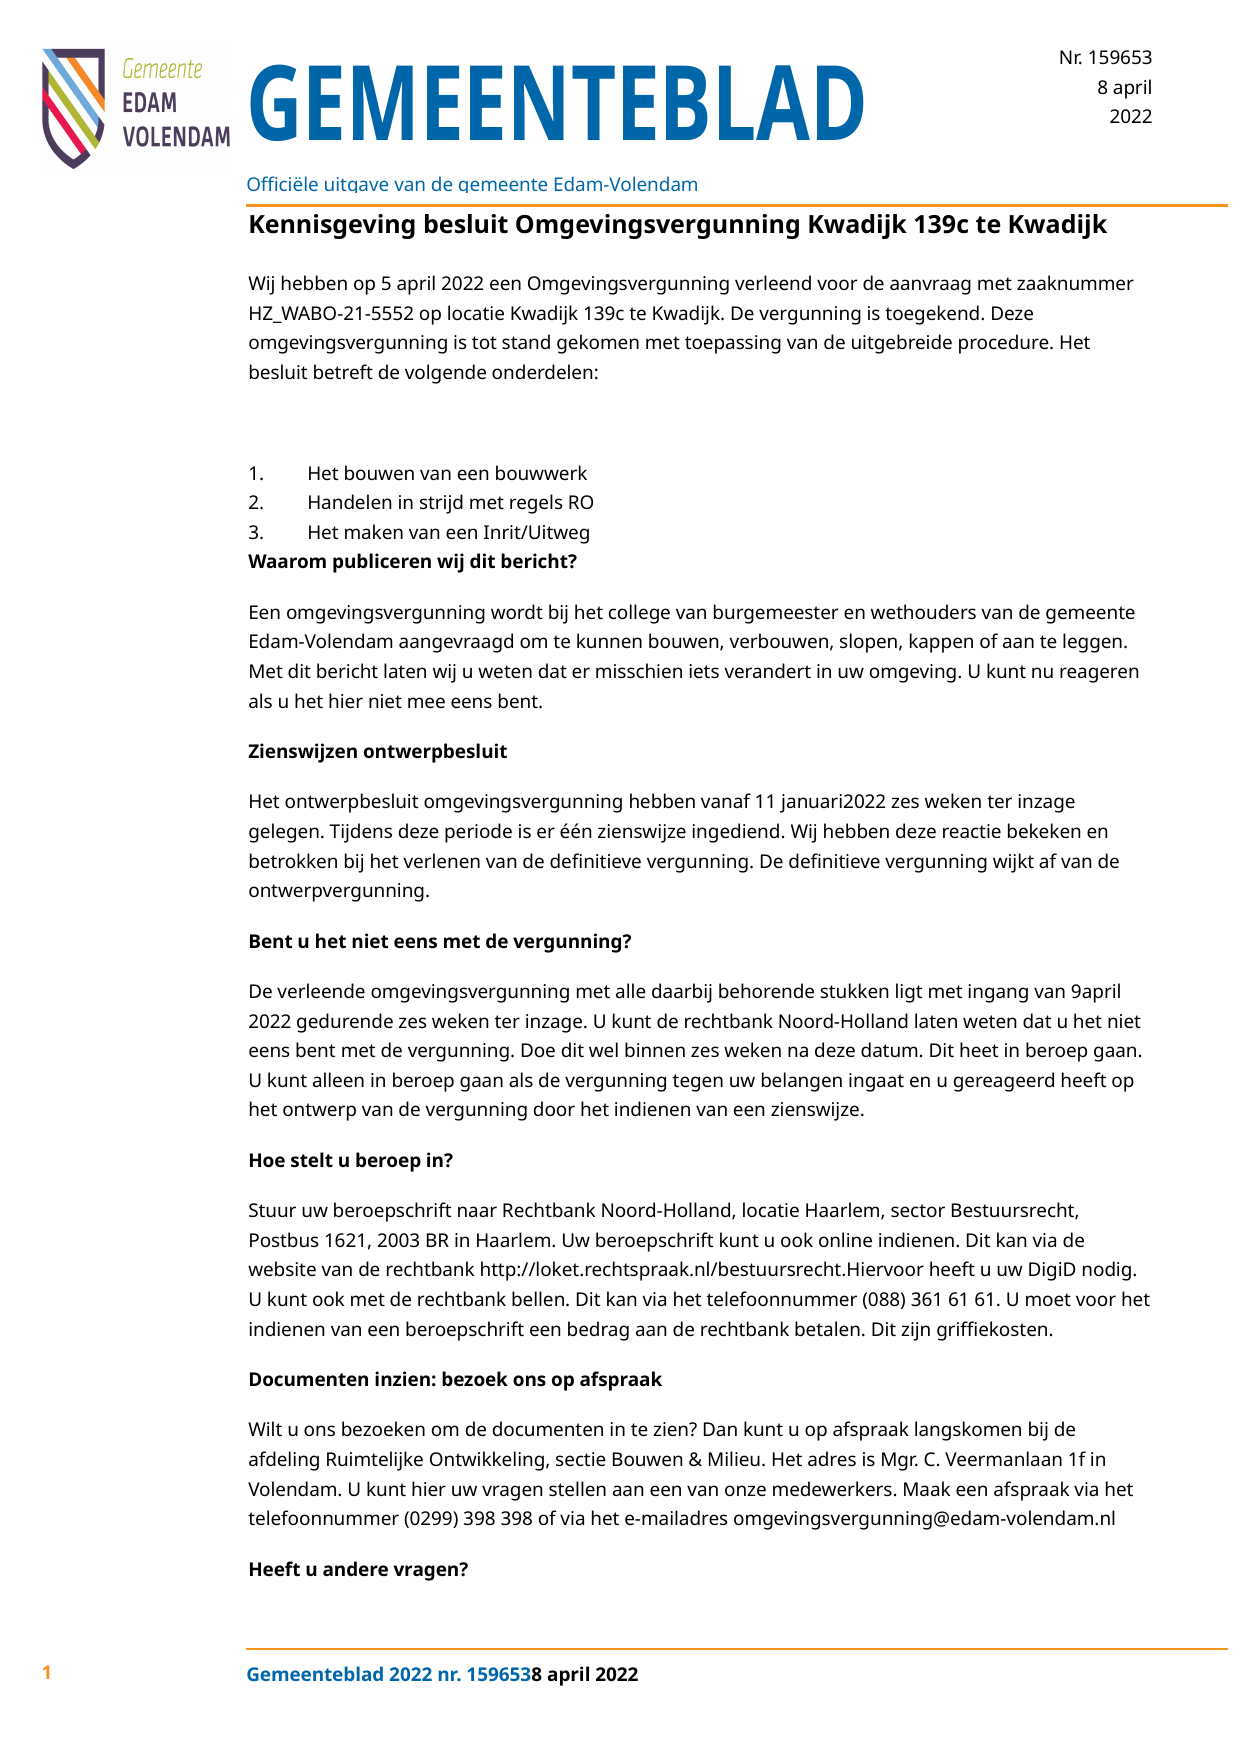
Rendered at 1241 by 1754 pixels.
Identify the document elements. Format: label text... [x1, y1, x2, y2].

text Kennisgeving besluit Omgevingsvergunning Kwadijk 139c te Kwadijk [248, 207, 1152, 241]
list Het maken van een Inrit/Uitweg [248, 519, 1152, 545]
text Wilt u ons bezoeken om de documenten in te zien? Dan kunt u op afspraak langskomen bij de afdeling Ruimtelijke Ontwikkeling, sectie Bouwen & Milieu. Het adres is Mgr. C. Veermanlaan 1f in Volendam. U kunt hier uw vragen stellen aan een van onze medewerkers. Maak een afspraak via het telefoonnummer (0299) 398 398 of via het e-mailadres omgevingsvergunning@edam-volendam.nl [248, 1417, 1152, 1531]
text Zienswijzen ontwerpbesluit [248, 738, 1152, 764]
text Bent u het niet eens met de vergunning? [248, 928, 1152, 953]
text Waarom publiceren wij dit bericht? [248, 549, 1152, 574]
text Documenten inzien: bezoek ons op afspraak [248, 1366, 1152, 1392]
text Heeft u andere vragen? [248, 1556, 1152, 1581]
text Hoe stelt u beroep in? [248, 1147, 1152, 1173]
list Het bouwen van een bouwwerk [248, 460, 1152, 486]
text Het ontwerpbesluit omgevingsvergunning hebben vanaf 11 januari2022 zes weken ter inzage gelegen. Tijdens deze periode is er één zienswijze ingediend. Wij hebben deze reactie bekeken en betrokken bij het verlenen van de definitieve vergunning. De definitieve vergunning wijkt af van de ontwerpvergunning. [248, 789, 1152, 903]
text De verleende omgevingsvergunning met alle daarbij behorende stukken ligt met ingang van 9april 2022 gedurende zes weken ter inzage. U kunt de rechtbank Noord-Holland laten weten dat u het niet eens bent met de vergunning. Doe dit wel binnen zes weken na deze datum. Dit heet in beroep gaan. U kunt alleen in beroep gaan als de vergunning tegen uw belangen ingaat en u gereageerd heeft op het ontwerp van de vergunning door het indienen van een zienswijze. [248, 978, 1152, 1122]
picture [41, 47, 231, 172]
text Stuur uw beroepschrift naar Rechtbank Noord-Holland, locatie Haarlem, sector Bestuursrecht, Postbus 1621, 2003 BR in Haarlem. Uw beroepschrift kunt u ook online indienen. Dit kan via de website van de rechtbank http://loket.rechtspraak.nl/bestuursrecht.Hiervoor heeft u uw DigiD nodig. U kunt ook met de rechtbank bellen. Dit kan via het telefoonnummer (088) 361 61 61. U moet voor het indienen van een beroepschrift een bedrag aan de rechtbank betalen. Dit zijn griffiekosten. [248, 1197, 1152, 1341]
text Een omgevingsvergunning wordt bij het college van burgemeester en wethouders van de gemeente Edam-Volendam aangevraagd om te kunnen bouwen, verbouwen, slopen, kappen of aan te leggen. Met dit bericht laten wij u weten dat er misschien iets verandert in uw omgeving. U kunt nu reageren als u het hier niet mee eens bent. [248, 599, 1152, 713]
text Wij hebben op 5 april 2022 een Omgevingsvergunning verleend voor de aanvraag met zaaknummer HZ_WABO-21-5552 op locatie Kwadijk 139c te Kwadijk. De vergunning is toegekend. Deze omgevingsvergunning is tot stand gekomen met toepassing van de uitgebreide procedure. Het besluit betreft de volgende onderdelen: [248, 270, 1152, 385]
list Handelen in strijd met regels RO [248, 489, 1152, 515]
